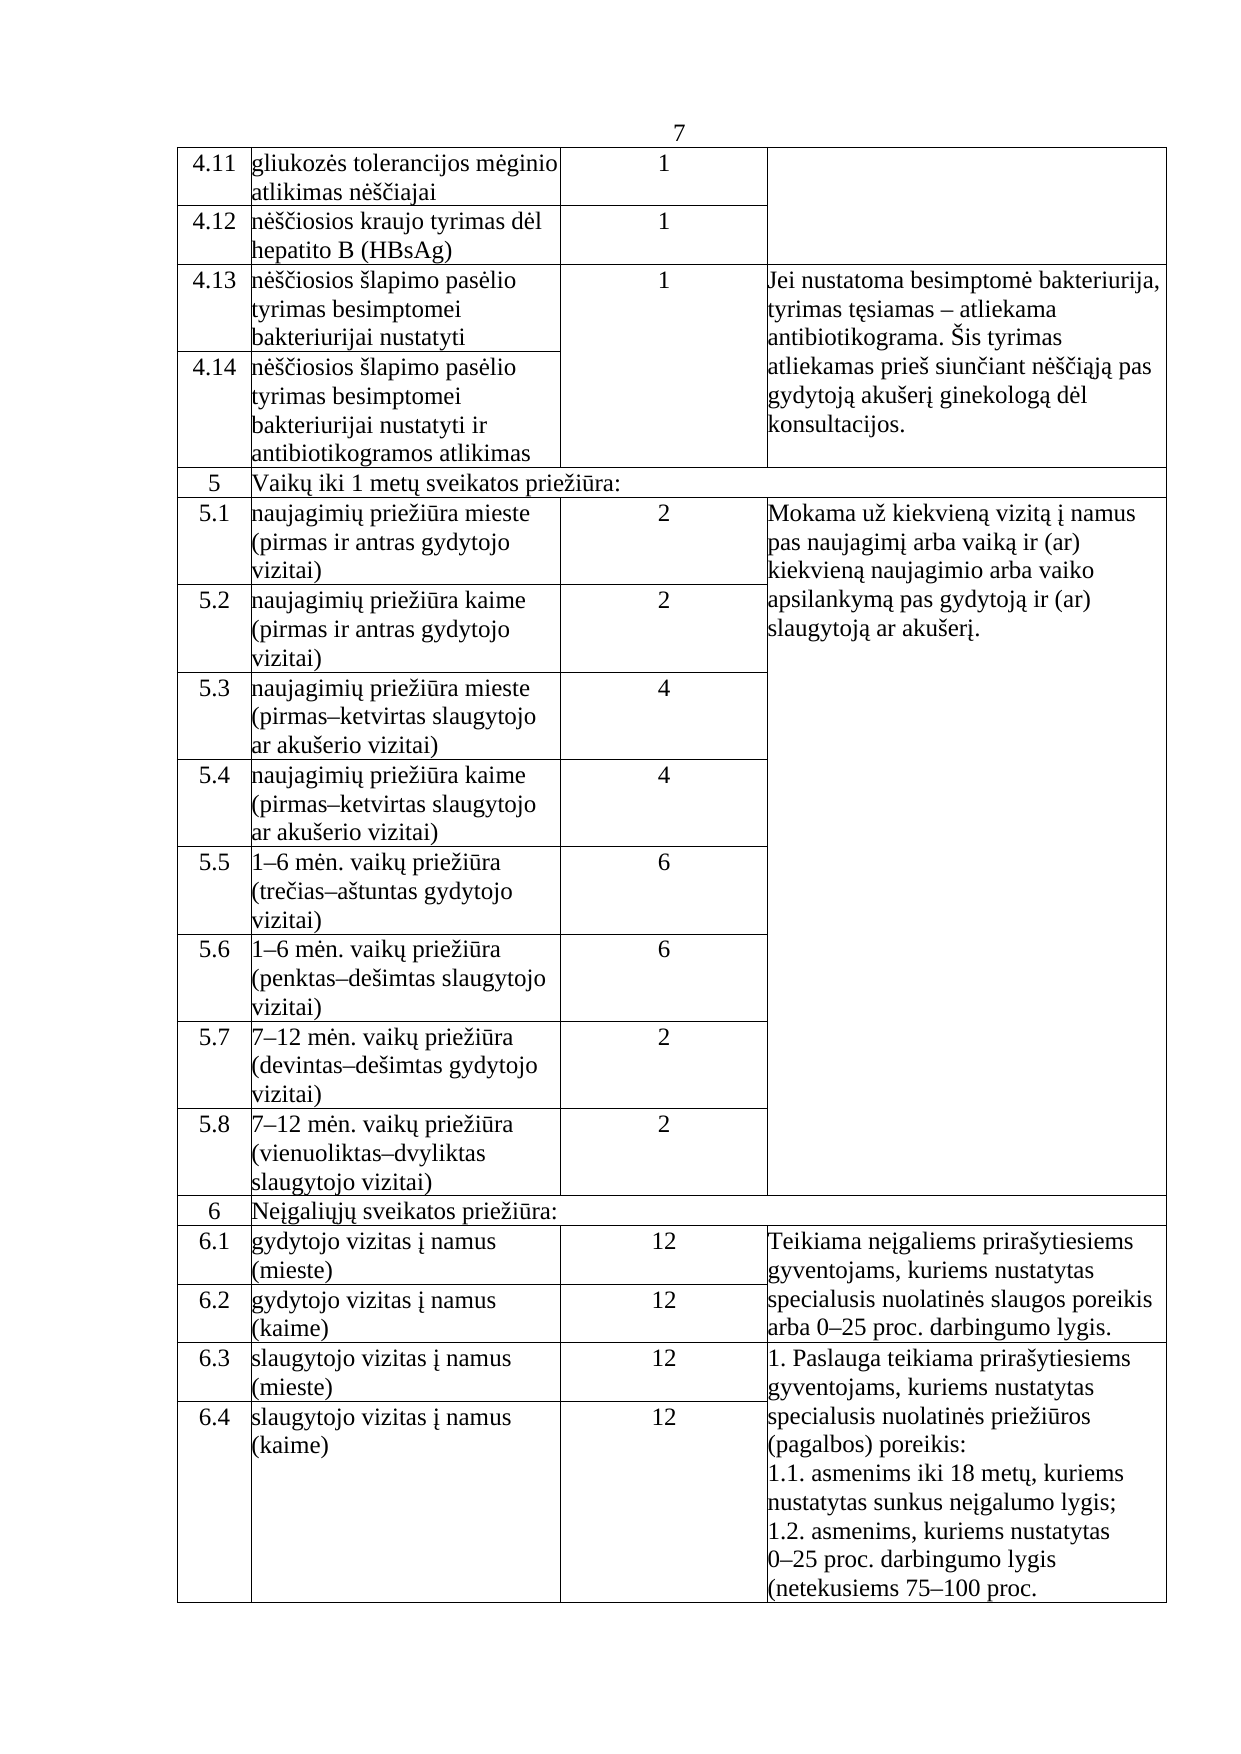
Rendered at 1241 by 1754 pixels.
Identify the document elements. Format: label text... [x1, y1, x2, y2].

table_cell naujagimių priežiūra kaime (pirmas ir antras gydytojo vizitai) [252, 585, 560, 672]
table_cell 6 [561, 847, 767, 933]
table_cell 2 [561, 585, 767, 672]
table_cell 6.1 [178, 1226, 251, 1284]
table_cell Teikiama neįgaliems prirašytiesiems gyventojams, kuriems nustatytas specialusis nuolatinės slaugos poreikis arba 0–25 proc. darbingumo lygis. [768, 1226, 1166, 1342]
table_cell 12 [561, 1343, 767, 1401]
table_cell 1 [561, 206, 767, 264]
table_cell 5.6 [178, 935, 251, 1021]
table_cell 2 [561, 1109, 767, 1195]
table_cell 4.13 [178, 265, 251, 351]
table_cell 7–12 mėn. vaikų priežiūra (devintas–dešimtas gydytojo vizitai) [252, 1022, 560, 1108]
table_cell 5.7 [178, 1022, 251, 1108]
table_cell 2 [561, 1022, 767, 1108]
table_cell 12 [561, 1226, 767, 1284]
table_cell naujagimių priežiūra mieste (pirmas–ketvirtas slaugytojo ar akušerio vizitai) [252, 673, 560, 759]
table_cell gydytojo vizitas į namus (kaime) [252, 1285, 560, 1342]
table_cell 7–12 mėn. vaikų priežiūra (vienuoliktas–dvyliktas slaugytojo vizitai) [252, 1109, 560, 1195]
table_cell gliukozės tolerancijos mėginio atlikimas nėščiajai [252, 148, 560, 205]
table_cell 4 [561, 760, 767, 846]
table_cell 6 [561, 935, 767, 1021]
table_cell 1 [561, 265, 767, 467]
table_cell 1–6 mėn. vaikų priežiūra (trečias–aštuntas gydytojo vizitai) [252, 847, 560, 933]
table_cell nėščiosios šlapimo pasėlio tyrimas besimptomei bakteriurijai nustatyti ir antibiotikogramos atlikimas [252, 352, 560, 467]
table_cell Jei nustatoma besimptomė bakteriurija, tyrimas tęsiamas – atliekama antibiotikograma. Šis tyrimas atliekamas prieš siunčiant nėščiąją pas gydytoją akušerį ginekologą dėl konsultacijos. [768, 265, 1166, 467]
table_cell 2 [561, 498, 767, 584]
table_cell 5.5 [178, 847, 251, 933]
table_cell 4.12 [178, 206, 251, 264]
table_cell 6 [178, 1196, 251, 1225]
table_cell 5.4 [178, 760, 251, 846]
table_cell slaugytojo vizitas į namus (mieste) [252, 1343, 560, 1401]
table_cell 4 [561, 673, 767, 759]
table_cell 1. Paslauga teikiama prirašytiesiems gyventojams, kuriems nustatytas specialusis nuolatinės priežiūros (pagalbos) poreikis: 1.1. asmenims iki 18 metų, kuriems nustatytas sunkus neįgalumo lygis; 1.2. asmenims, kuriems nustatytas 0–25 proc. darbingumo lygis (netekusiems 75–100 proc. darbingumo). 2. Paslauga teikiama senatvės pensijos amžiaus sulaukusiems prirašytiesiems gyventojams, kuriems nustatytas specialusis nuolatinės slaugos poreikis. [768, 1343, 1166, 1602]
table_cell 12 [561, 1402, 767, 1602]
table_cell Mokama už kiekvieną vizitą į namus pas naujagimį arba vaiką ir (ar) kiekvieną naujagimio arba vaiko apsilankymą pas gydytoją ir (ar) slaugytoją ar akušerį. [768, 498, 1166, 1195]
table_cell [768, 148, 1166, 264]
table_cell 4.11 [178, 148, 251, 205]
table_cell slaugytojo vizitas į namus (kaime) [252, 1402, 560, 1602]
table_cell naujagimių priežiūra mieste (pirmas ir antras gydytojo vizitai) [252, 498, 560, 584]
table_cell 5.8 [178, 1109, 251, 1195]
table_cell 1–6 mėn. vaikų priežiūra (penktas–dešimtas slaugytojo vizitai) [252, 935, 560, 1021]
table_cell 6.4 [178, 1402, 251, 1602]
table_cell 12 [561, 1285, 767, 1342]
table_cell Vaikų iki 1 metų sveikatos priežiūra: [252, 468, 1166, 497]
table_cell 1 [561, 148, 767, 205]
table_cell gydytojo vizitas į namus (mieste) [252, 1226, 560, 1284]
table_cell 5 [178, 468, 251, 497]
table_cell 5.3 [178, 673, 251, 759]
table_cell 5.2 [178, 585, 251, 672]
table_cell 6.2 [178, 1285, 251, 1342]
table_cell nėščiosios kraujo tyrimas dėl hepatito B (HBsAg) [252, 206, 560, 264]
table_cell naujagimių priežiūra kaime (pirmas–ketvirtas slaugytojo ar akušerio vizitai) [252, 760, 560, 846]
table_cell Neįgaliųjų sveikatos priežiūra: [252, 1196, 1166, 1225]
table_cell 4.14 [178, 352, 251, 467]
table_cell 5.1 [178, 498, 251, 584]
table_cell nėščiosios šlapimo pasėlio tyrimas besimptomei bakteriurijai nustatyti [252, 265, 560, 351]
table_cell 6.3 [178, 1343, 251, 1401]
